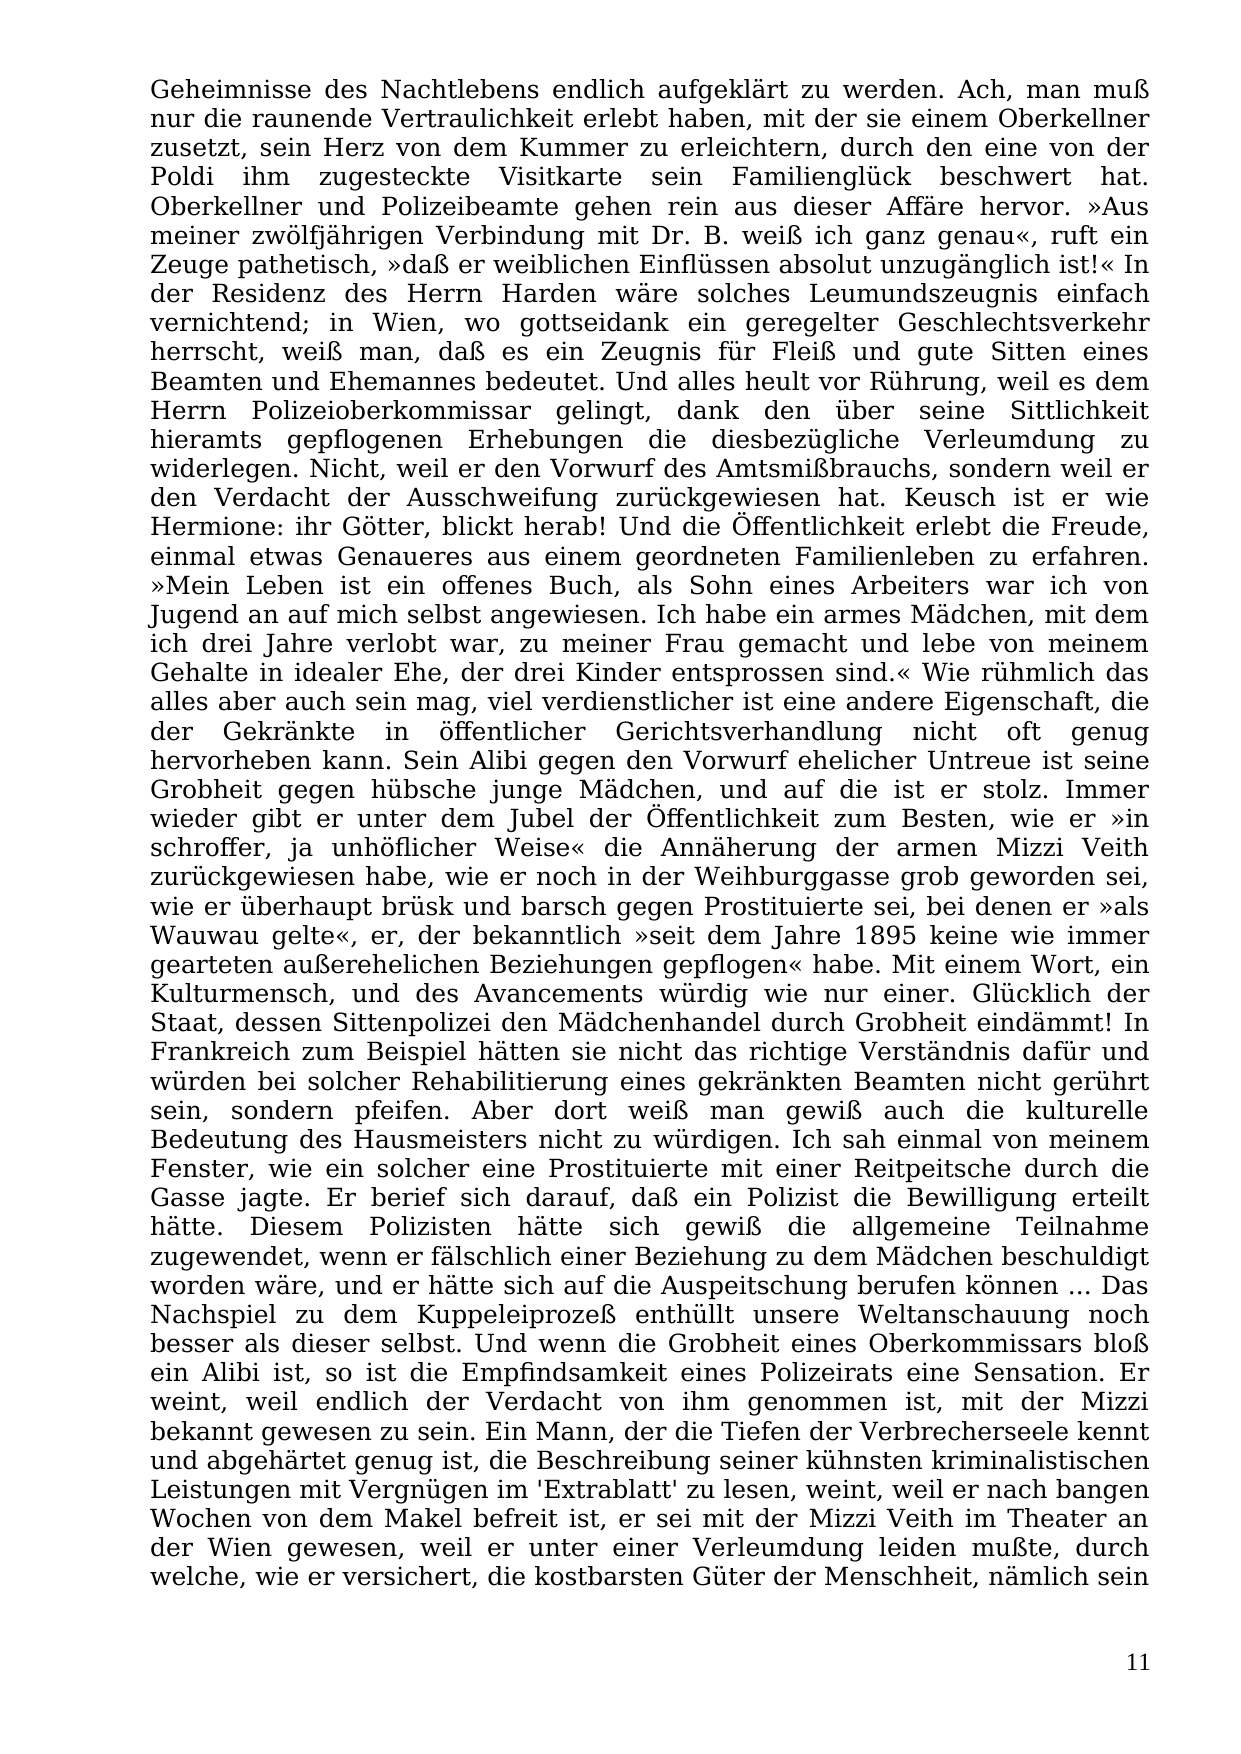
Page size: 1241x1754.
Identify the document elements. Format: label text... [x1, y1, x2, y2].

text Geheimnisse des Nachtlebens endlich aufgeklärt zu werden. Ach, man muß nur die raunende Vertraulichkeit erlebt haben, mit der sie einem Oberkellner zusetzt, sein Herz von dem Kummer zu erleichtern, durch den eine von der Poldi ihm zugesteckte Visitkarte sein Familienglück beschwert hat. Oberkellner und Polizeibeamte gehen rein aus dieser Affäre hervor. »Aus meiner zwölfjährigen Verbindung mit Dr. B. weiß ich ganz genau«, ruft ein Zeuge pathetisch, »daß er weiblichen Einflüssen absolut unzugänglich ist!« In der Residenz des Herrn Harden wäre solches Leumundszeugnis einfach vernichtend; in Wien, wo gottseidank ein geregelter Geschlechtsverkehr herrscht, weiß man, daß es ein Zeugnis für Fleiß und gute Sitten eines Beamten und Ehemannes bedeutet. Und alles heult vor Rührung, weil es dem Herrn Polizeioberkommissar gelingt, dank den über seine Sittlichkeit hieramts gepflogenen Erhebungen die diesbezügliche Verleumdung zu widerlegen. Nicht, weil er den Vorwurf des Amtsmißbrauchs, sondern weil er den Verdacht der Ausschweifung zurückgewiesen hat. Keusch ist er wie Hermione: ihr Götter, blickt herab! Und die Öffentlichkeit erlebt die Freude, einmal etwas Genaueres aus einem geordneten Familienleben zu erfahren. »Mein Leben ist ein offenes Buch, als Sohn eines Arbeiters war ich von Jugend an auf mich selbst angewiesen. Ich habe ein armes Mädchen, mit dem ich drei Jahre verlobt war, zu meiner Frau gemacht und lebe von meinem Gehalte in idealer Ehe, der drei Kinder entsprossen sind.« Wie rühmlich das alles aber auch sein mag, viel verdienstlicher ist eine andere Eigenschaft, die der Gekränkte in öffentlicher Gerichtsverhandlung nicht oft genug hervorheben kann. Sein Alibi gegen den Vorwurf ehelicher Untreue ist seine Grobheit gegen hübsche junge Mädchen, und auf die ist er stolz. Immer wieder gibt er unter dem Jubel der Öffentlichkeit zum Besten, wie er »in schroffer, ja unhöflicher Weise« die Annäherung der armen Mizzi Veith zurückgewiesen habe, wie er noch in der Weihburggasse grob geworden sei, wie er überhaupt brüsk und barsch gegen Prostituierte sei, bei denen er »als Wauwau gelte«, er, der bekanntlich »seit dem Jahre 1895 keine wie immer gearteten außerehelichen Beziehungen gepflogen« habe. Mit einem Wort, ein Kulturmensch, und des Avancements würdig wie nur einer. Glücklich der Staat, dessen Sittenpolizei den Mädchenhandel durch Grobheit eindämmt! In Frankreich zum Beispiel hätten sie nicht das richtige Verständnis dafür und würden bei solcher Rehabilitierung eines gekränkten Beamten nicht gerührt sein, sondern pfeifen. Aber dort weiß man gewiß auch die kulturelle Bedeutung des Hausmeisters nicht zu würdigen. Ich sah einmal von meinem Fenster, wie ein solcher eine Prostituierte mit einer Reitpeitsche durch die Gasse jagte. Er berief sich darauf, daß ein Polizist die Bewilligung erteilt hätte. Diesem Polizisten hätte sich gewiß die allgemeine Teilnahme zugewendet, wenn er fälschlich einer Beziehung zu dem Mädchen beschuldigt worden wäre, und er hätte sich auf die Auspeitschung berufen können ... Das Nachspiel zu dem Kuppeleiprozeß enthüllt unsere Weltanschauung noch besser als dieser selbst. Und wenn die Grobheit eines Oberkommissars bloß ein Alibi ist, so ist die Empfindsamkeit eines Polizeirats eine Sensation. Er weint, weil endlich der Verdacht von ihm genommen ist, mit der Mizzi bekannt gewesen zu sein. Ein Mann, der die Tiefen der Verbrecherseele kennt und abgehärtet genug ist, die Beschreibung seiner kühnsten kriminalistischen Leistungen mit Vergnügen im 'Extrablatt' zu lesen, weint, weil er nach bangen Wochen von dem Makel befreit ist, er sei mit der Mizzi Veith im Theater an der Wien gewesen, weil er unter einer Verleumdung leiden mußte, durch welche, wie er versichert, die kostbarsten Güter der Menschheit, nämlich sein [150, 75, 1151, 1592]
